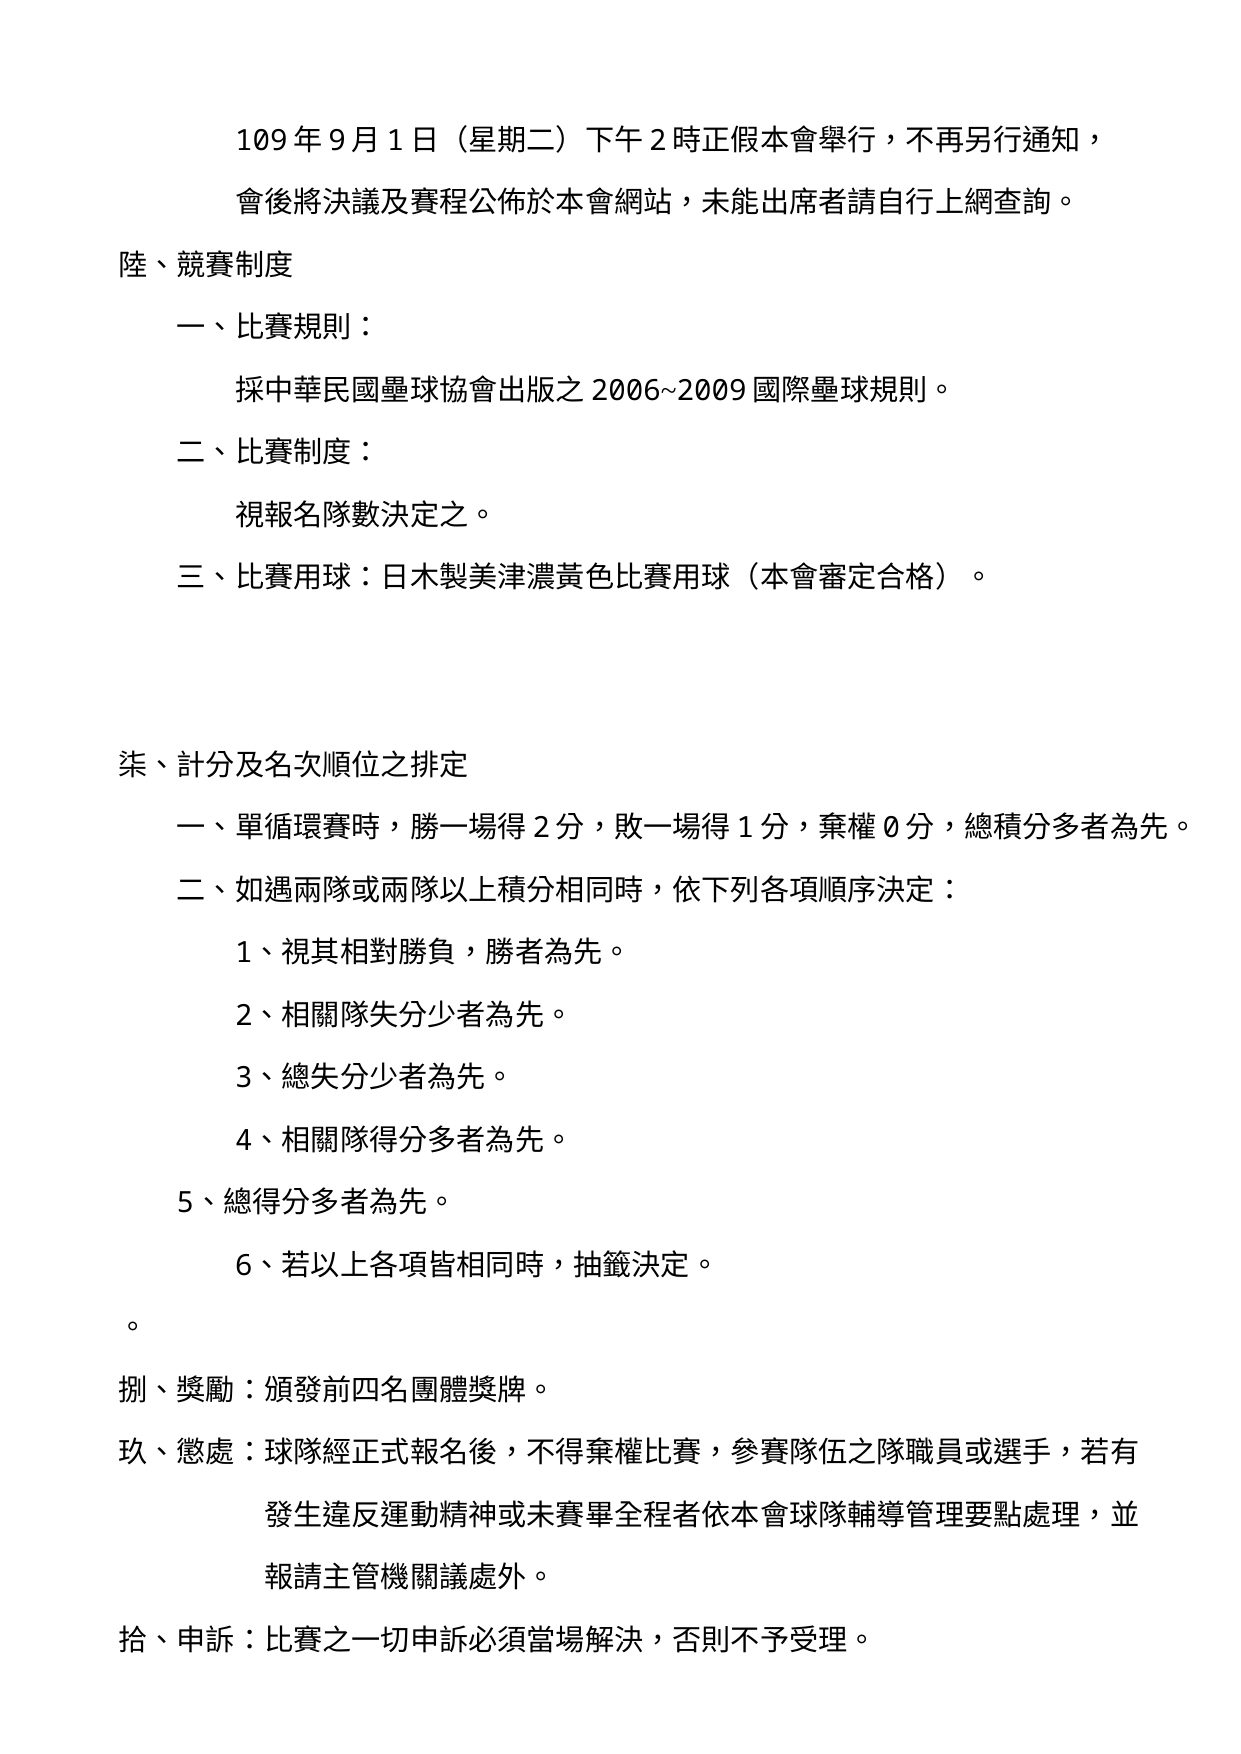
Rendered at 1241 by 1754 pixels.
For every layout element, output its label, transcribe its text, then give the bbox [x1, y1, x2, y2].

text 報請主管機關議處外。 [118, 1533, 1122, 1596]
text 陸、競賽制度 [118, 221, 1122, 283]
text 4、相關隊得分多者為先。 [118, 1096, 1122, 1158]
text 視報名隊數決定之。 [118, 471, 1122, 533]
text 。 [118, 1283, 1122, 1346]
text 109年9月1日（星期二）下午2時正假本會舉行，不再另行通知， [118, 96, 1122, 158]
text 一、比賽規則： [118, 283, 1122, 346]
text 二、比賽制度： [118, 408, 1122, 471]
text 二、如遇兩隊或兩隊以上積分相同時，依下列各項順序決定： [118, 846, 1122, 908]
text 玖、懲處：球隊經正式報名後，不得棄權比賽，參賽隊伍之隊職員或選手，若有 [118, 1408, 1168, 1471]
text 3、總失分少者為先。 [118, 1033, 1122, 1096]
text 發生違反運動精神或未賽畢全程者依本會球隊輔導管理要點處理，並 [118, 1471, 1168, 1533]
text 柒、計分及名次順位之排定 [118, 721, 1122, 783]
text 5、總得分多者為先。 [118, 1158, 1122, 1221]
text 1、視其相對勝負，勝者為先。 [118, 908, 1122, 971]
text 拾、申訴：比賽之一切申訴必須當場解決，否則不予受理。 [118, 1596, 1168, 1658]
text 採中華民國壘球協會出版之2006~2009國際壘球規則。 [118, 346, 1122, 408]
text 三、比賽用球：日木製美津濃黃色比賽用球（本會審定合格）。 [118, 533, 1122, 596]
text 6、若以上各項皆相同時，抽籤決定。 [118, 1221, 1122, 1283]
text 一、單循環賽時，勝一場得2分，敗一場得1分，棄權0分，總積分多者為先。 [118, 783, 1187, 846]
text 2、相關隊失分少者為先。 [118, 971, 1122, 1033]
text 捌、獎勵：頒發前四名團體獎牌。 [118, 1346, 1122, 1408]
text 會後將決議及賽程公佈於本會網站，未能出席者請自行上網查詢。 [118, 158, 1122, 221]
